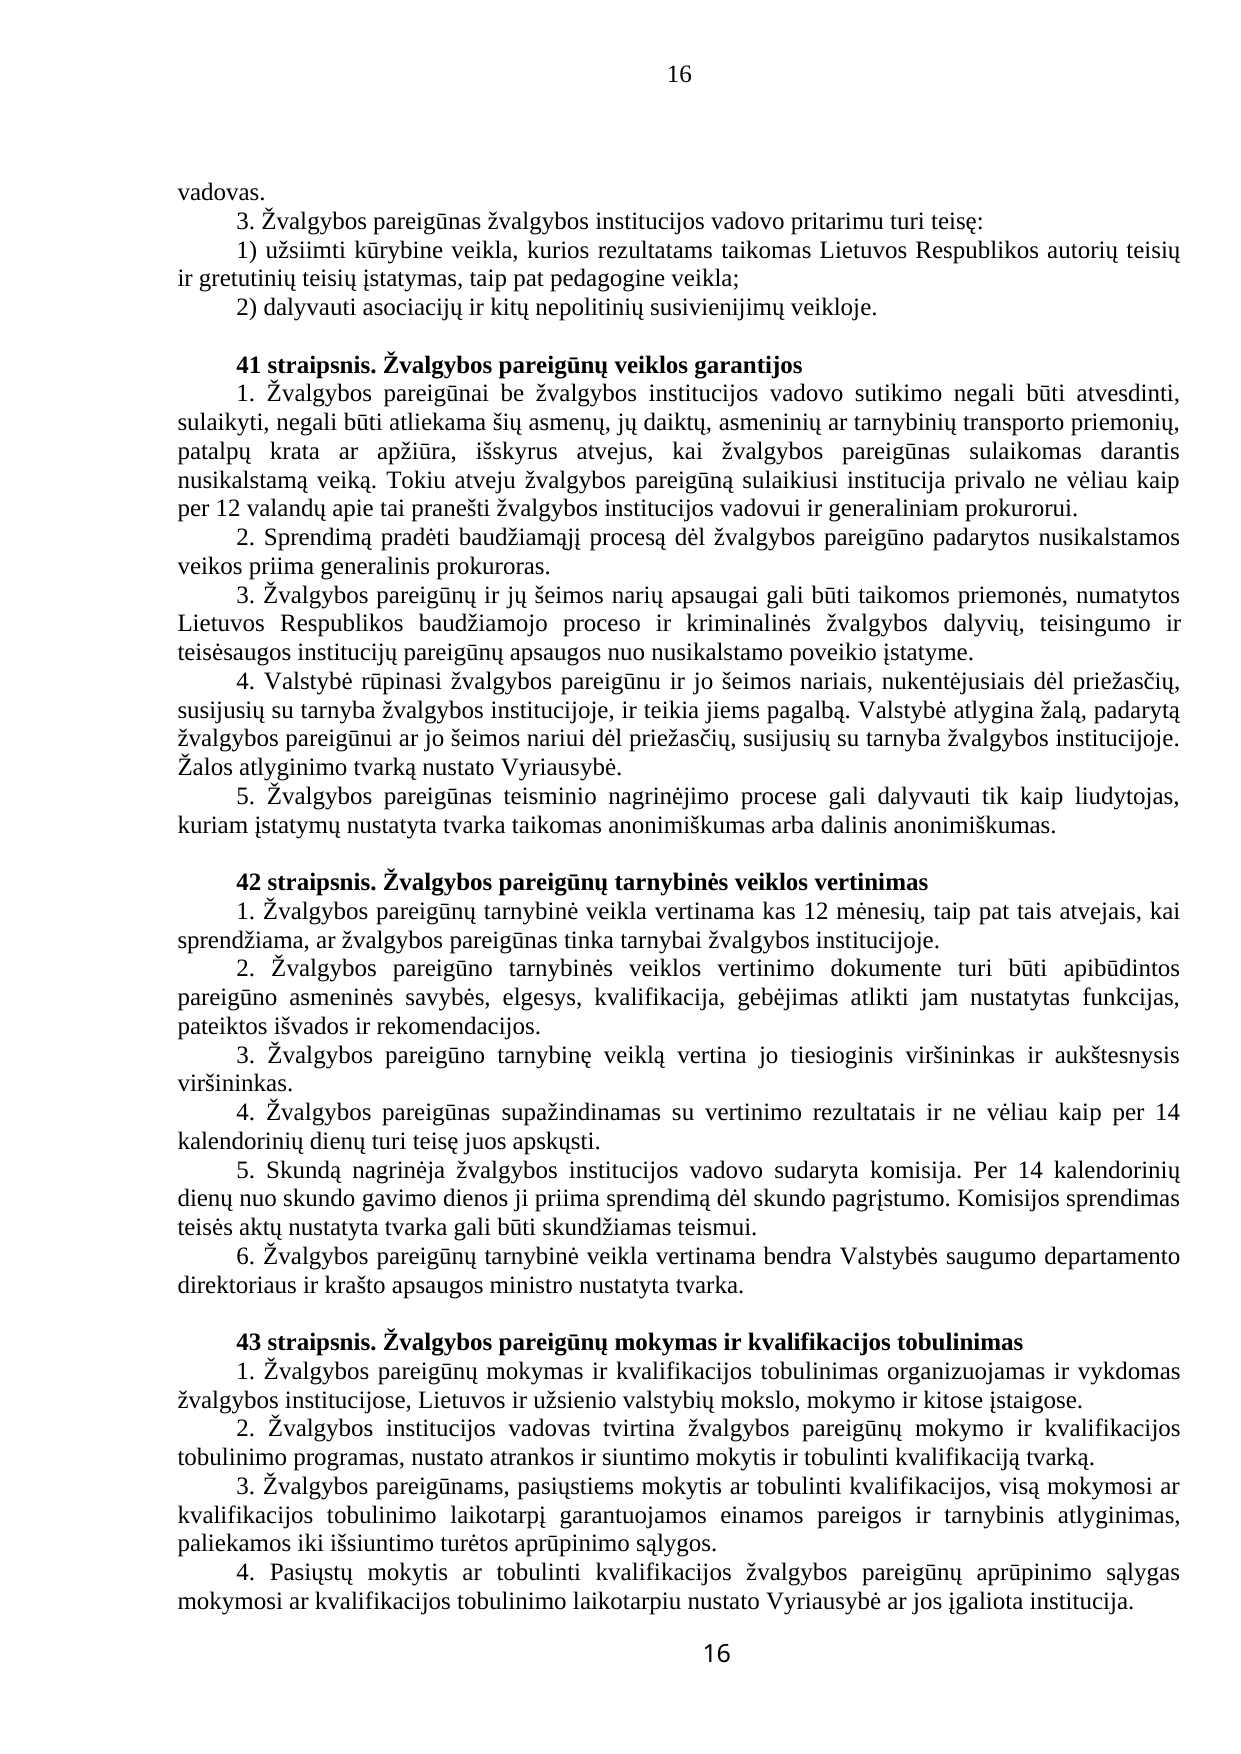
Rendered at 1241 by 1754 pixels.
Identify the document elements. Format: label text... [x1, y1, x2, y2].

text 6. Žvalgybos pareigūnų tarnybinė veikla vertinama bendra Valstybės saugumo departamento direktoriaus ir krašto apsaugos ministro nustatyta tvarka. [177, 1241, 1181, 1298]
text 5. Žvalgybos pareigūnas teisminio nagrinėjimo procese gali dalyvauti tik kaip liudytojas, kuriam įstatymų nustatyta tvarka taikomas anonimiškumas arba dalinis anonimiškumas. [177, 781, 1181, 838]
text 4. Pasiųstų mokytis ar tobulinti kvalifikacijos žvalgybos pareigūnų aprūpinimo sąlygas mokymosi ar kvalifikacijos tobulinimo laikotarpiu nustato Vyriausybė ar jos įgaliota institucija. [177, 1557, 1181, 1615]
text vadovas. [177, 177, 1181, 206]
text 4. Valstybė rūpinasi žvalgybos pareigūnu ir jo šeimos nariais, nukentėjusiais dėl priežasčių, susijusių su tarnyba žvalgybos institucijoje, ir teikia jiems pagalbą. Valstybė atlygina žalą, padarytą žvalgybos pareigūnui ar jo šeimos nariui dėl priežasčių, susijusių su tarnyba žvalgybos institucijoje. Žalos atlyginimo tvarką nustato Vyriausybė. [177, 666, 1181, 781]
text 2. Sprendimą pradėti baudžiamąjį procesą dėl žvalgybos pareigūno padarytos nusikalstamos veikos priima generalinis prokuroras. [177, 522, 1181, 580]
text 5. Skundą nagrinėja žvalgybos institucijos vadovo sudaryta komisija. Per 14 kalendorinių dienų nuo skundo gavimo dienos ji priima sprendimą dėl skundo pagrįstumo. Komisijos sprendimas teisės aktų nustatyta tvarka gali būti skundžiamas teismui. [177, 1155, 1181, 1241]
text 1. Žvalgybos pareigūnai be žvalgybos institucijos vadovo sutikimo negali būti atvesdinti, sulaikyti, negali būti atliekama šių asmenų, jų daiktų, asmeninių ar tarnybinių transporto priemonių, patalpų krata ar apžiūra, išskyrus atvejus, kai žvalgybos pareigūnas sulaikomas darantis nusikalstamą veiką. Tokiu atveju žvalgybos pareigūną sulaikiusi institucija privalo ne vėliau kaip per 12 valandų apie tai pranešti žvalgybos institucijos vadovui ir generaliniam prokurorui. [177, 378, 1181, 522]
text 43 straipsnis. Žvalgybos pareigūnų mokymas ir kvalifikacijos tobulinimas [177, 1327, 1181, 1356]
text 1) užsiimti kūrybine veikla, kurios rezultatams taikomas Lietuvos Respublikos autorių teisių ir gretutinių teisių įstatymas, taip pat pedagogine veikla; [177, 235, 1181, 292]
text 3. Žvalgybos pareigūno tarnybinę veiklą vertina jo tiesioginis viršininkas ir aukštesnysis viršininkas. [177, 1040, 1181, 1097]
text 2. Žvalgybos pareigūno tarnybinės veiklos vertinimo dokumente turi būti apibūdintos pareigūno asmeninės savybės, elgesys, kvalifikacija, gebėjimas atlikti jam nustatytas funkcijas, pateiktos išvados ir rekomendacijos. [177, 953, 1181, 1040]
text 1. Žvalgybos pareigūnų mokymas ir kvalifikacijos tobulinimas organizuojamas ir vykdomas žvalgybos institucijose, Lietuvos ir užsienio valstybių mokslo, mokymo ir kitose įstaigose. [177, 1356, 1181, 1413]
text 1. Žvalgybos pareigūnų tarnybinė veikla vertinama kas 12 mėnesių, taip pat tais atvejais, kai sprendžiama, ar žvalgybos pareigūnas tinka tarnybai žvalgybos institucijoje. [177, 896, 1181, 953]
text 3. Žvalgybos pareigūnas žvalgybos institucijos vadovo pritarimu turi teisę: [177, 206, 1181, 235]
text 41 straipsnis. Žvalgybos pareigūnų veiklos garantijos [177, 350, 1181, 378]
text 2. Žvalgybos institucijos vadovas tvirtina žvalgybos pareigūnų mokymo ir kvalifikacijos tobulinimo programas, nustato atrankos ir siuntimo mokytis ir tobulinti kvalifikaciją tvarką. [177, 1413, 1181, 1471]
text 4. Žvalgybos pareigūnas supažindinamas su vertinimo rezultatais ir ne vėliau kaip per 14 kalendorinių dienų turi teisę juos apskųsti. [177, 1097, 1181, 1155]
text 3. Žvalgybos pareigūnams, pasiųstiems mokytis ar tobulinti kvalifikacijos, visą mokymosi ar kvalifikacijos tobulinimo laikotarpį garantuojamos einamos pareigos ir tarnybinis atlyginimas, paliekamos iki išsiuntimo turėtos aprūpinimo sąlygos. [177, 1471, 1181, 1557]
text 3. Žvalgybos pareigūnų ir jų šeimos narių apsaugai gali būti taikomos priemonės, numatytos Lietuvos Respublikos baudžiamojo proceso ir kriminalinės žvalgybos dalyvių, teisingumo ir teisėsaugos institucijų pareigūnų apsaugos nuo nusikalstamo poveikio įstatyme. [177, 580, 1181, 666]
text 42 straipsnis. Žvalgybos pareigūnų tarnybinės veiklos vertinimas [177, 867, 1181, 896]
text 2) dalyvauti asociacijų ir kitų nepolitinių susivienijimų veikloje. [177, 292, 1181, 321]
